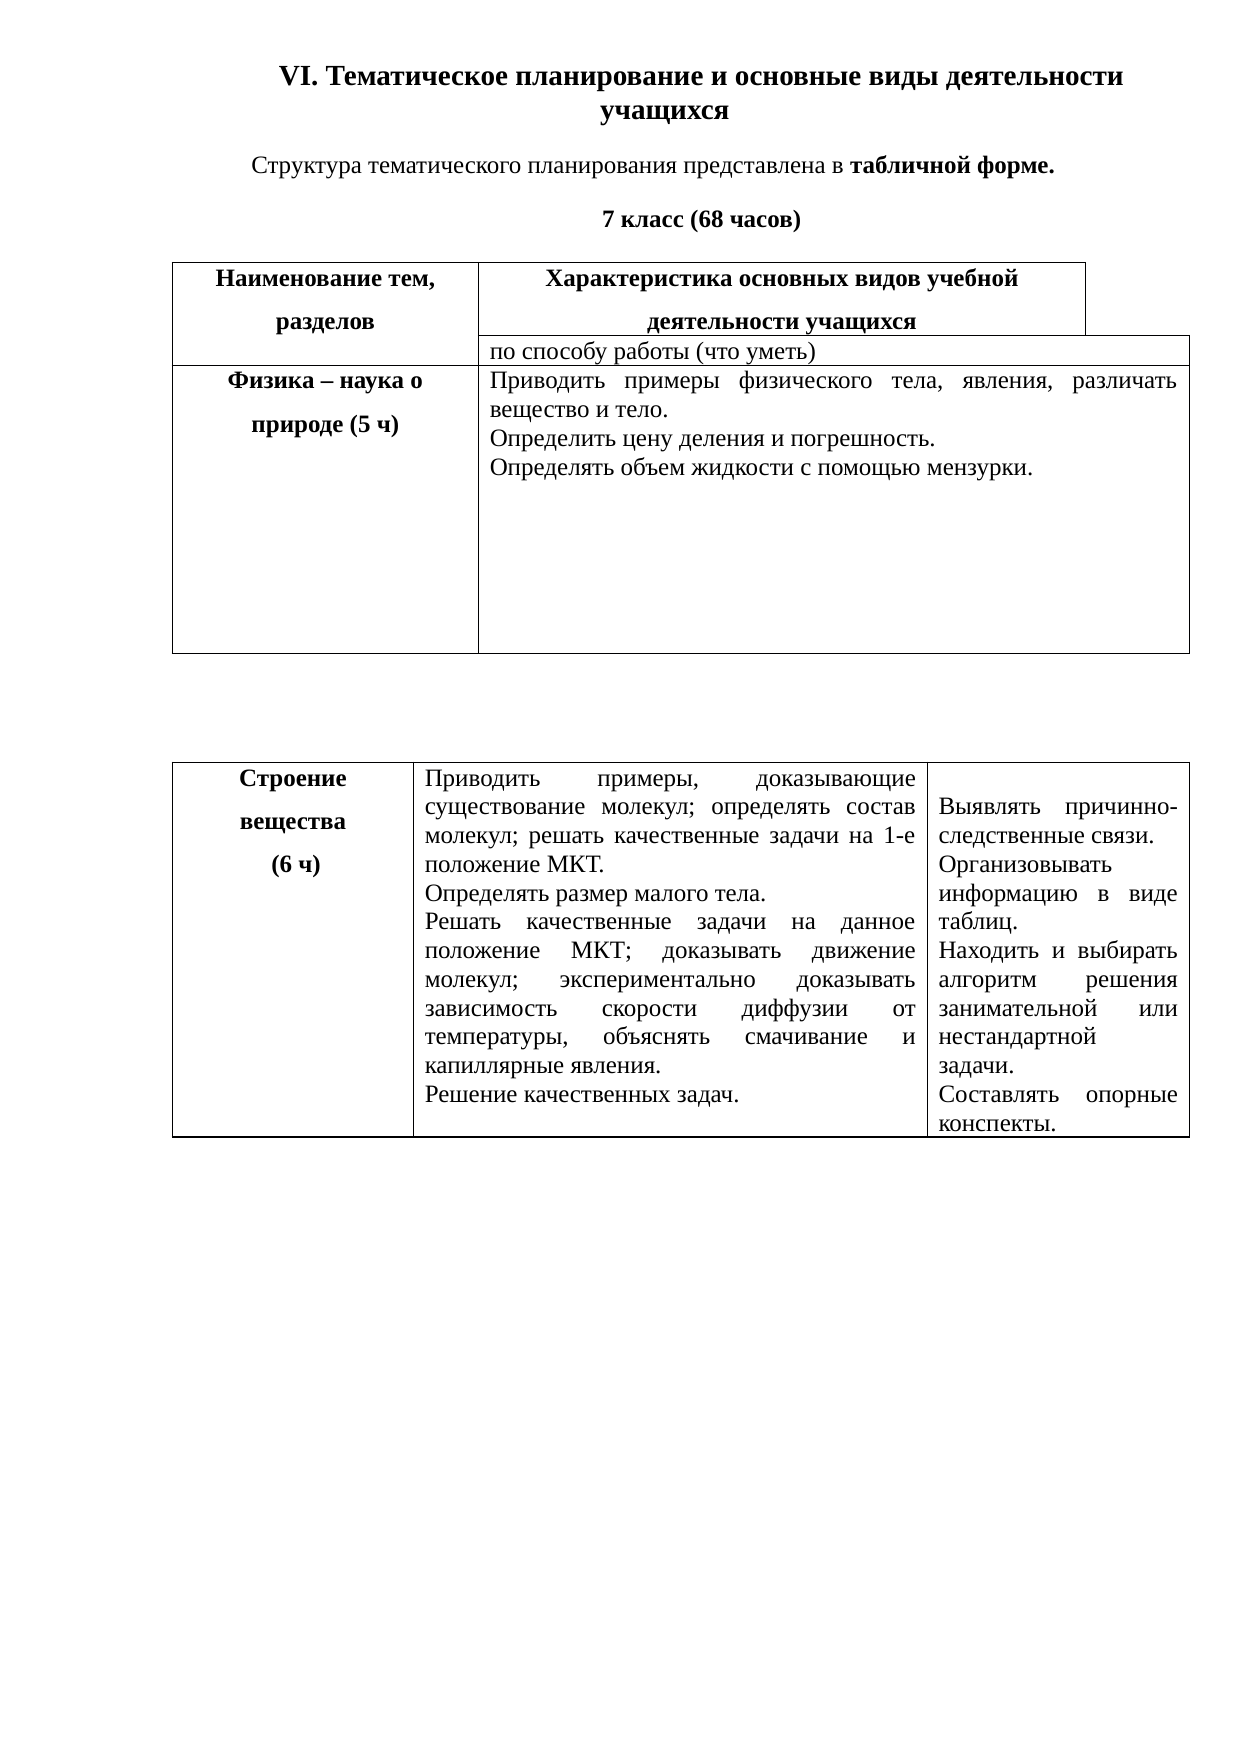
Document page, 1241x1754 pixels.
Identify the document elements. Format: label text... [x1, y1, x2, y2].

table_header Строение вещества (6 ч) [173, 763, 413, 1136]
text Структура тематического планирования представлена в табличной форме. [177, 151, 1152, 179]
table_header Характеристика основных видов учебной деятельности учащихся [479, 263, 1085, 335]
text VI. Тематическое планирование и основные виды деятельности учащихся [177, 58, 1152, 126]
table_header [1086, 262, 1189, 335]
table_cell Приводить примеры физического тела, явления, различать вещество и тело. Определить цену деления и погрешность. Определять объем жидкости с помощью мензурки. [479, 366, 1189, 653]
table_header Наименование тем, разделов [173, 263, 478, 364]
table_header Приводить примеры, доказывающие существование молекул; определять состав молекул; решать качественные задачи на 1-е положение МКТ. Определять размер малого тела. Решать качественные задачи на данное положение МКТ; доказывать движение молекул; экспериментально доказывать зависимость скорости диффузии от температуры, объяснять смачивание и капиллярные явления. Решение качественных задач. [414, 763, 927, 1136]
table_cell по способу работы (что уметь) [479, 336, 1189, 364]
table_cell Физика – наука о природе (5 ч) [173, 366, 478, 653]
text 7 класс (68 часов) [177, 204, 1152, 233]
table_header Выявлять причинно-следственные связи. Организовывать информацию в виде таблиц. Находить и выбирать алгоритм решения занимательной или нестандартной задачи. Составлять опорные конспекты. [928, 763, 1189, 1136]
